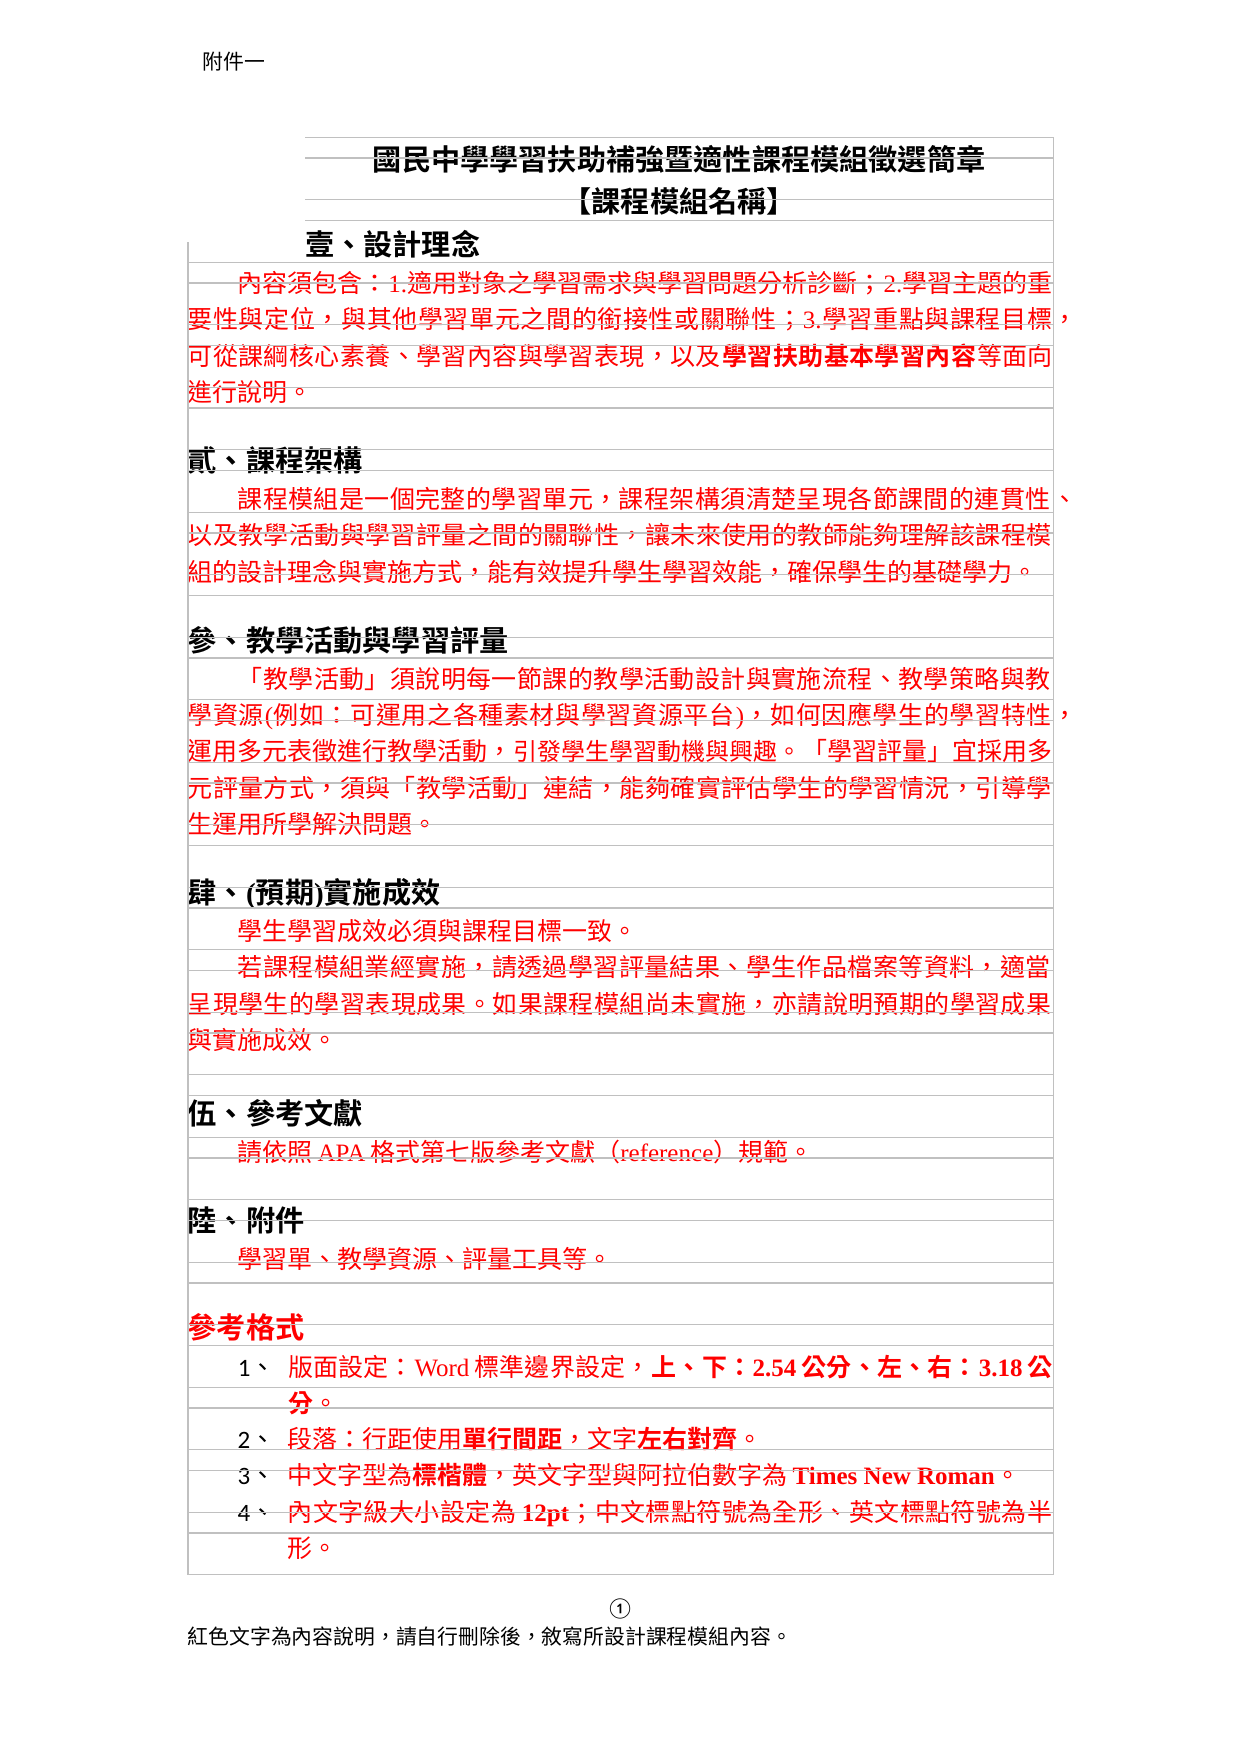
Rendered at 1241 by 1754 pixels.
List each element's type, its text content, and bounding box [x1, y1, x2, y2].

list [189, 1090, 1053, 1095]
text 內容須包含：1.適用對象之學習需求與學習問題分析診斷；2.學習主題的重要性與定位，與其他學習單元之間的銜接性或關聯性；3.學習重點與課程目標，可從課綱核心素養、學習內容與學習表現，以及學習扶助基本學習內容等面向進行說明。 [189, 325, 1053, 345]
text 參考格式 [189, 1325, 1053, 1345]
list 課程架構 [297, 450, 338, 470]
text 課程模組是一個完整的學習單元，課程架構須清楚呈現各節課間的連貫性、以及教學活動與學習評量之間的關聯性，讓未來使用的教師能夠理解該課程模組的設計理念與實施方式，能有效提升學生學習效能，確保學生的基礎學力。 [189, 479, 1053, 512]
list 參考文獻 [189, 1096, 1053, 1132]
text 若課程模組業經實施，請透過學習評量結果、學生作品檔案等資料，適當呈現學生的學習表現成果。如果課程模組尚未實施，亦請說明預期的學習成果與實施成效。 [189, 1034, 1053, 1057]
list 課程架構 [189, 471, 1053, 479]
text 若課程模組業經實施，請透過學習評量結果、學生作品檔案等資料，適當呈現學生的學習表現成果。如果課程模組尚未實施，亦請說明預期的學習成果與實施成效。 [189, 950, 1053, 970]
list 課程架構 [208, 450, 264, 470]
list 內文字級大小設定為12pt；中文標點符號為全形、英文標點符號為半形。 [237, 1513, 1053, 1532]
text 學生學習成效必須與課程目標一致。 [189, 912, 1053, 948]
text 學習單、教學資源、評量工具等。 [237, 1263, 1053, 1276]
list 版面設定：Word標準邊界設定，上、下：2.54公分、左、右：3.18公分。 [238, 1409, 1053, 1419]
text 請依照APA格式第七版參考文獻（reference）規範。 [189, 1132, 1053, 1137]
text 課程模組是一個完整的學習單元，課程架構須清楚呈現各節課間的連貫性、以及教學活動與學習評量之間的關聯性，讓未來使用的教師能夠理解該課程模組的設計理念與實施方式，能有效提升學生學習效能，確保學生的基礎學力。 [189, 575, 1053, 588]
list (預期)實施成效 [251, 888, 319, 907]
text 若課程模組業經實施，請透過學習評量結果、學生作品檔案等資料，適當呈現學生的學習表現成果。如果課程模組尚未實施，亦請說明預期的學習成果與實施成效。 [189, 971, 1053, 1012]
list 版面設定：Word標準邊界設定，上、下：2.54公分、左、右：3.18公分。 [238, 1388, 1053, 1407]
list (預期)實施成效 [189, 869, 1053, 887]
text 【課程模組名稱】 [305, 179, 1053, 199]
list 版面設定：Word標準邊界設定，上、下：2.54公分、左、右：3.18公分。 [238, 1347, 1053, 1387]
text 「教學活動」須說明每一節課的教學活動設計與實施流程、教學策略與教學資源(例如：可運用之各種素材與學習資源平台)，如何因應學生的學習特性，運用多元表徵進行教學活動，引發學生學習動機與興趣。「學習評量」宜採用多元評量方式，須與「教學活動」連結，能夠確實評估學生的學習情況，引導學生運用所學解決問題。 [189, 659, 1053, 699]
list 課程架構 [189, 453, 207, 470]
list 內文字級大小設定為12pt；中文標點符號為全形、英文標點符號為半形。 [237, 1534, 1053, 1564]
list 設計理念 [189, 221, 1053, 262]
text 「教學活動」須說明每一節課的教學活動設計與實施流程、教學策略與教學資源(例如：可運用之各種素材與學習資源平台)，如何因應學生的學習特性，運用多元表徵進行教學活動，引發學生學習動機與興趣。「學習評量」宜採用多元評量方式，須與「教學活動」連結，能夠確實評估學生的學習情況，引導學生運用所學解決問題。 [189, 700, 1053, 720]
list (預期)實施成效 [319, 888, 1053, 907]
text 國民中學學習扶助補強暨適性課程模組徵選簡章 [187, 38, 1053, 242]
list 教學活動與學習評量 [189, 617, 1053, 637]
list 課程架構 [284, 450, 298, 470]
text 內容須包含：1.適用對象之學習需求與學習問題分析診斷；2.學習主題的重要性與定位，與其他學習單元之間的銜接性或關聯性；3.學習重點與課程目標，可從課綱核心素養、學習內容與學習表現，以及學習扶助基本學習內容等面向進行說明。 [189, 388, 1053, 407]
text 附件一 [202, 46, 290, 76]
text 請依照APA格式第七版參考文獻（reference）規範。 [189, 1138, 1053, 1157]
list [237, 1450, 1053, 1456]
text 課程模組是一個完整的學習單元，課程架構須清楚呈現各節課間的連貫性、以及教學活動與學習評量之間的關聯性，讓未來使用的教師能夠理解該課程模組的設計理念與實施方式，能有效提升學生學習效能，確保學生的基礎學力。 [189, 534, 1053, 574]
text 【課程模組名稱】 [305, 200, 1053, 220]
text 學習單、教學資源、評量工具等。 [237, 1240, 1053, 1262]
list 中文字型為標楷體，英文字型與阿拉伯數字為Times New Roman。 [237, 1471, 1053, 1492]
text 參考格式 [189, 1305, 1053, 1324]
list 附件 [189, 1221, 1053, 1240]
list 課程架構 [189, 437, 1053, 449]
list 課程架構 [268, 450, 280, 470]
text 「教學活動」須說明每一節課的教學活動設計與實施流程、教學策略與教學資源(例如：可運用之各種素材與學習資源平台)，如何因應學生的學習特性，運用多元表徵進行教學活動，引發學生學習動機與興趣。「學習評量」宜採用多元評量方式，須與「教學活動」連結，能夠確實評估學生的學習情況，引導學生運用所學解決問題。 [189, 721, 1053, 762]
list 教學活動與學習評量 [189, 638, 1053, 657]
list 課程架構 [354, 450, 1053, 470]
list 課程架構 [341, 450, 351, 470]
text 內容須包含：1.適用對象之學習需求與學習問題分析診斷；2.學習主題的重要性與定位，與其他學習單元之間的銜接性或關聯性；3.學習重點與課程目標，可從課綱核心素養、學習內容與學習表現，以及學習扶助基本學習內容等面向進行說明。 [189, 263, 1053, 282]
text 請依照APA格式第七版參考文獻（reference）規範。 [189, 1159, 1053, 1169]
text 內容須包含：1.適用對象之學習需求與學習問題分析診斷；2.學習主題的重要性與定位，與其他學習單元之間的銜接性或關聯性；3.學習重點與課程目標，可從課綱核心素養、學習內容與學習表現，以及學習扶助基本學習內容等面向進行說明。 [189, 346, 1053, 387]
text 「教學活動」須說明每一節課的教學活動設計與實施流程、教學策略與教學資源(例如：可運用之各種素材與學習資源平台)，如何因應學生的學習特性，運用多元表徵進行教學活動，引發學生學習動機與興趣。「學習評量」宜採用多元評量方式，須與「教學活動」連結，能夠確實評估學生的學習情況，引導學生運用所學解決問題。 [189, 784, 1053, 824]
text 「教學活動」須說明每一節課的教學活動設計與實施流程、教學策略與教學資源(例如：可運用之各種素材與學習資源平台)，如何因應學生的學習特性，運用多元表徵進行教學活動，引發學生學習動機與興趣。「學習評量」宜採用多元評量方式，須與「教學活動」連結，能夠確實評估學生的學習情況，引導學生運用所學解決問題。 [189, 825, 1053, 841]
text 「教學活動」須說明每一節課的教學活動設計與實施流程、教學策略與教學資源(例如：可運用之各種素材與學習資源平台)，如何因應學生的學習特性，運用多元表徵進行教學活動，引發學生學習動機與興趣。「學習評量」宜採用多元評量方式，須與「教學活動」連結，能夠確實評估學生的學習情況，引導學生運用所學解決問題。 [189, 763, 1053, 782]
list 附件 [189, 1200, 1053, 1220]
list 內文字級大小設定為12pt；中文標點符號為全形、英文標點符號為半形。 [237, 1492, 1053, 1512]
list 段落：行距使用單行間距，文字左右對齊。 [237, 1419, 1053, 1449]
text 若課程模組業經實施，請透過學習評量結果、學生作品檔案等資料，適當呈現學生的學習表現成果。如果課程模組尚未實施，亦請說明預期的學習成果與實施成效。 [189, 1013, 1053, 1032]
text 內容須包含：1.適用對象之學習需求與學習問題分析診斷；2.學習主題的重要性與定位，與其他學習單元之間的銜接性或關聯性；3.學習重點與課程目標，可從課綱核心素養、學習內容與學習表現，以及學習扶助基本學習內容等面向進行說明。 [189, 284, 1053, 324]
list (預期)實施成效 [189, 888, 251, 907]
text 課程模組是一個完整的學習單元，課程架構須清楚呈現各節課間的連貫性、以及教學活動與學習評量之間的關聯性，讓未來使用的教師能夠理解該課程模組的設計理念與實施方式，能有效提升學生學習效能，確保學生的基礎學力。 [189, 513, 1053, 532]
list 中文字型為標楷體，英文字型與阿拉伯數字為Times New Roman。 [237, 1456, 1053, 1470]
